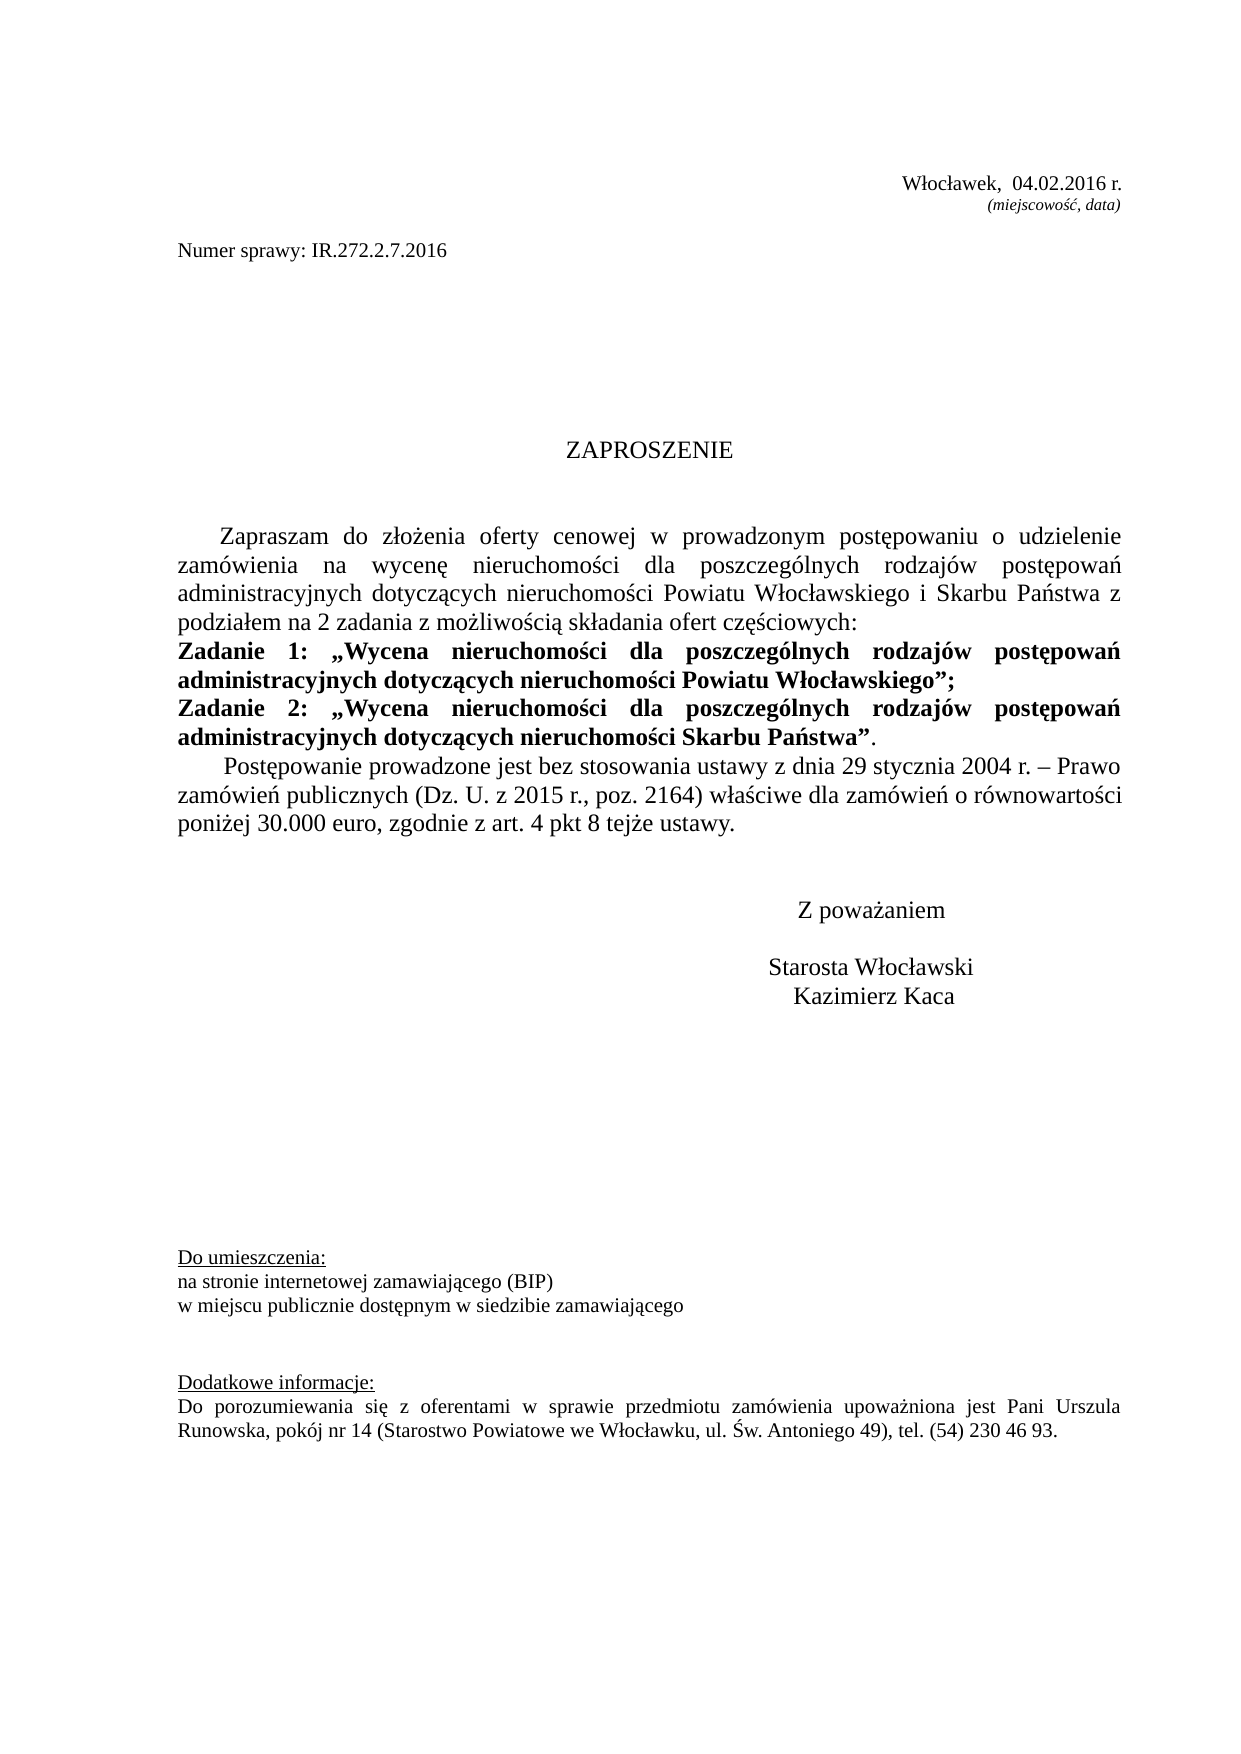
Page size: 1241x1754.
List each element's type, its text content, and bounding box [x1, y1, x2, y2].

text (miejscowość, data) [768, 195, 1122, 214]
text Dodatkowe informacje: [177, 1370, 1122, 1394]
text ZAPROSZENIE [177, 435, 1122, 463]
subtitle w miejscu publicznie dostępnym w siedzibie zamawiającego [177, 1293, 1122, 1317]
text Postępowanie prowadzone jest bez stosowania ustawy z dnia 29 stycznia 2004 r. – Prawo zamówień publicznych (Dz. U. z 2015 r., poz. 2164) właściwe dla zamówień o równowartości poniżej 30.000 euro, zgodnie z art. 4 pkt 8 tejże ustawy. [177, 751, 1122, 837]
text Zadanie 2: „Wycena nieruchomości dla poszczególnych rodzajów postępowań administracyjnych dotyczących nieruchomości Skarbu Państwa”. [177, 693, 1122, 751]
subtitle na stronie internetowej zamawiającego (BIP) [177, 1269, 1122, 1293]
text Do porozumiewania się z oferentami w sprawie przedmiotu zamówienia upoważniona jest Pani Urszula Runowska, pokój nr 14 (Starostwo Powiatowe we Włocławku, ul. Św. Antoniego 49), tel. (54) 230 46 93. [177, 1394, 1122, 1442]
text Zadanie 1: „Wycena nieruchomości dla poszczególnych rodzajów postępowań administracyjnych dotyczących nieruchomości Powiatu Włocławskiego”; [177, 636, 1122, 693]
subtitle Do umieszczenia: [177, 1245, 1122, 1269]
text Z poważaniem [709, 895, 1122, 923]
text Zapraszam do złożenia oferty cenowej w prowadzonym postępowaniu o udzielenie zamówienia na wycenę nieruchomości dla poszczególnych rodzajów postępowań administracyjnych dotyczących nieruchomości Powiatu Włocławskiego i Skarbu Państwa z podziałem na 2 zadania z możliwością składania ofert częściowych: [177, 521, 1122, 636]
text Numer sprawy: IR.272.2.7.2016 [177, 238, 1122, 262]
text Włocławek, 04.02.2016 r. [827, 171, 1122, 195]
text Kazimierz Kaca [177, 981, 1122, 1010]
text Starosta Włocławski [177, 952, 1122, 981]
